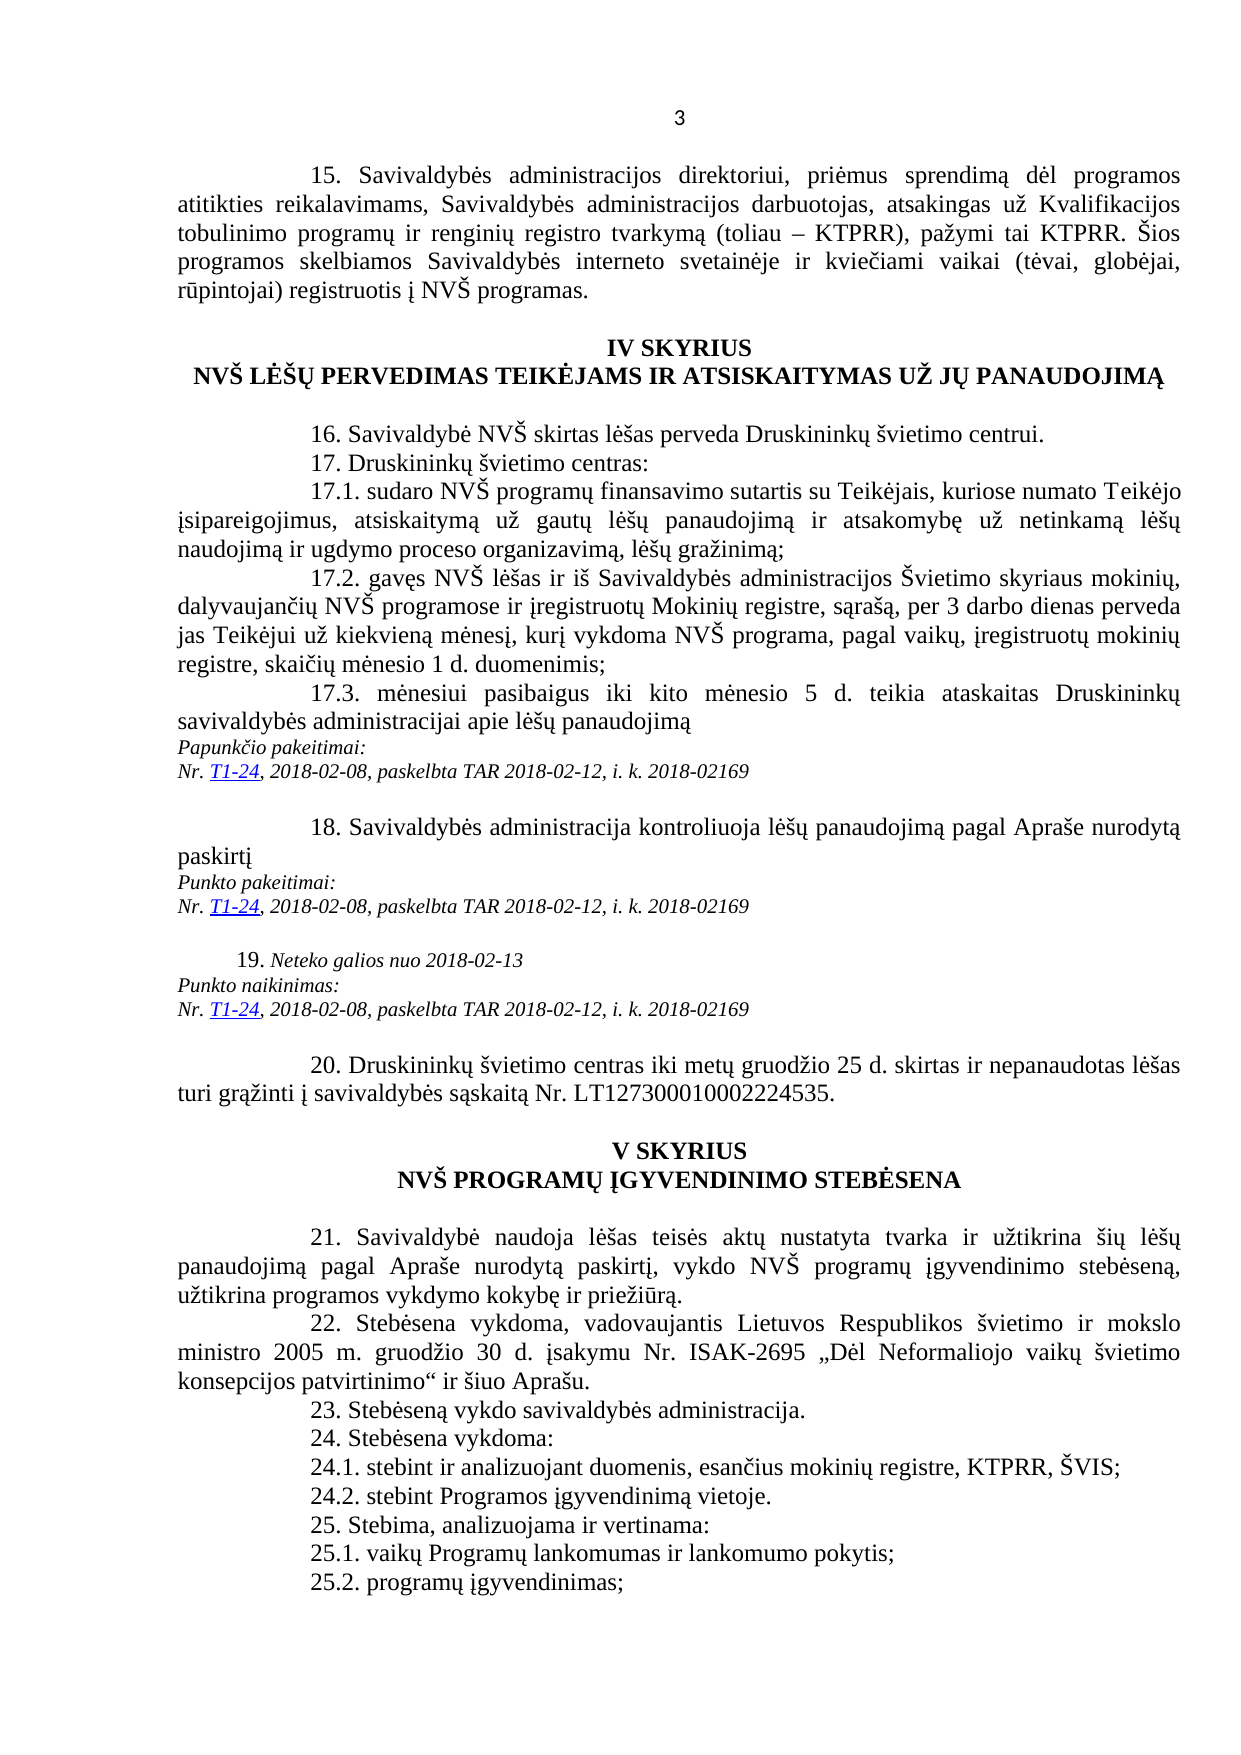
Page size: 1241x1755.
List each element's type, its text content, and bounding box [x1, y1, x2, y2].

text 24.2. stebint Programos įgyvendinimą vietoje. [177, 1481, 1181, 1510]
text Nr. T1-24, 2018-02-08, paskelbta TAR 2018-02-12, i. k. 2018-02169 [177, 759, 1181, 783]
text 22. Stebėsena vykdoma, vadovaujantis Lietuvos Respublikos švietimo ir mokslo ministro 2005 m. gruodžio 30 d. įsakymu Nr. ISAK-2695 „Dėl Neformaliojo vaikų švietimo konsepcijos patvirtinimo“ ir šiuo Aprašu. [177, 1308, 1181, 1395]
text IV SKYRIUS [177, 333, 1181, 361]
text 18. Savivaldybės administracija kontroliuoja lėšų panaudojimą pagal Apraše nurodytą paskirtį [177, 812, 1181, 869]
text Punkto naikinimas: [177, 973, 1181, 997]
text 19. Neteko galios nuo 2018-02-13 [177, 946, 1181, 973]
text 16. Savivaldybė NVŠ skirtas lėšas perveda Druskininkų švietimo centrui. [177, 419, 1181, 448]
text 15. Savivaldybės administracijos direktoriui, priėmus sprendimą dėl programos atitikties reikalavimams, Savivaldybės administracijos darbuotojas, atsakingas už Kvalifikacijos tobulinimo programų ir renginių registro tvarkymą (toliau – KTPRR), pažymi tai KTPRR. Šios programos skelbiamos Savivaldybės interneto svetainėje ir kviečiami vaikai (tėvai, globėjai, rūpintojai) registruotis į NVŠ programas. [177, 160, 1181, 304]
text 25.2. programų įgyvendinimas; [177, 1567, 1181, 1596]
text V SKYRIUS [177, 1136, 1181, 1165]
text NVŠ PROGRAMŲ ĮGYVENDINIMO STEBĖSENA [177, 1165, 1181, 1193]
text 24. Stebėsena vykdoma: [177, 1423, 1181, 1452]
text Papunkčio pakeitimai: [177, 735, 1181, 759]
text 17. Druskininkų švietimo centras: [177, 448, 1181, 476]
text Nr. T1-24, 2018-02-08, paskelbta TAR 2018-02-12, i. k. 2018-02169 [177, 997, 1181, 1021]
text 25. Stebima, analizuojama ir vertinama: [177, 1510, 1181, 1538]
text 20. Druskininkų švietimo centras iki metų gruodžio 25 d. skirtas ir nepanaudotas lėšas turi grąžinti į savivaldybės sąskaitą Nr. LT127300010002224535. [177, 1050, 1181, 1107]
text 17.3. mėnesiui pasibaigus iki kito mėnesio 5 d. teikia ataskaitas Druskininkų savivaldybės administracijai apie lėšų panaudojimą [177, 678, 1181, 735]
text 24.1. stebint ir analizuojant duomenis, esančius mokinių registre, KTPRR, ŠVIS; [177, 1452, 1181, 1481]
text Punkto pakeitimai: [177, 869, 1181, 894]
text 17.2. gavęs NVŠ lėšas ir iš Savivaldybės administracijos Švietimo skyriaus mokinių, dalyvaujančių NVŠ programose ir įregistruotų Mokinių registre, sąrašą, per 3 darbo dienas perveda jas Teikėjui už kiekvieną mėnesį, kurį vykdoma NVŠ programa, pagal vaikų, įregistruotų mokinių registre, skaičių mėnesio 1 d. duomenimis; [177, 563, 1181, 678]
text Nr. T1-24, 2018-02-08, paskelbta TAR 2018-02-12, i. k. 2018-02169 [177, 894, 1181, 918]
text 25.1. vaikų Programų lankomumas ir lankomumo pokytis; [177, 1538, 1181, 1567]
text 21. Savivaldybė naudoja lėšas teisės aktų nustatyta tvarka ir užtikrina šių lėšų panaudojimą pagal Apraše nurodytą paskirtį, vykdo NVŠ programų įgyvendinimo stebėseną, užtikrina programos vykdymo kokybę ir priežiūrą. [177, 1222, 1181, 1308]
text 17.1. sudaro NVŠ programų finansavimo sutartis su Teikėjais, kuriose numato Teikėjo įsipareigojimus, atsiskaitymą už gautų lėšų panaudojimą ir atsakomybę už netinkamą lėšų naudojimą ir ugdymo proceso organizavimą, lėšų gražinimą; [177, 476, 1181, 563]
text NVŠ LĖŠŲ PERVEDIMAS TEIKĖJAMS IR ATSISKAITYMAS UŽ JŲ PANAUDOJIMĄ [177, 361, 1181, 390]
text 23. Stebėseną vykdo savivaldybės administracija. [177, 1395, 1181, 1423]
